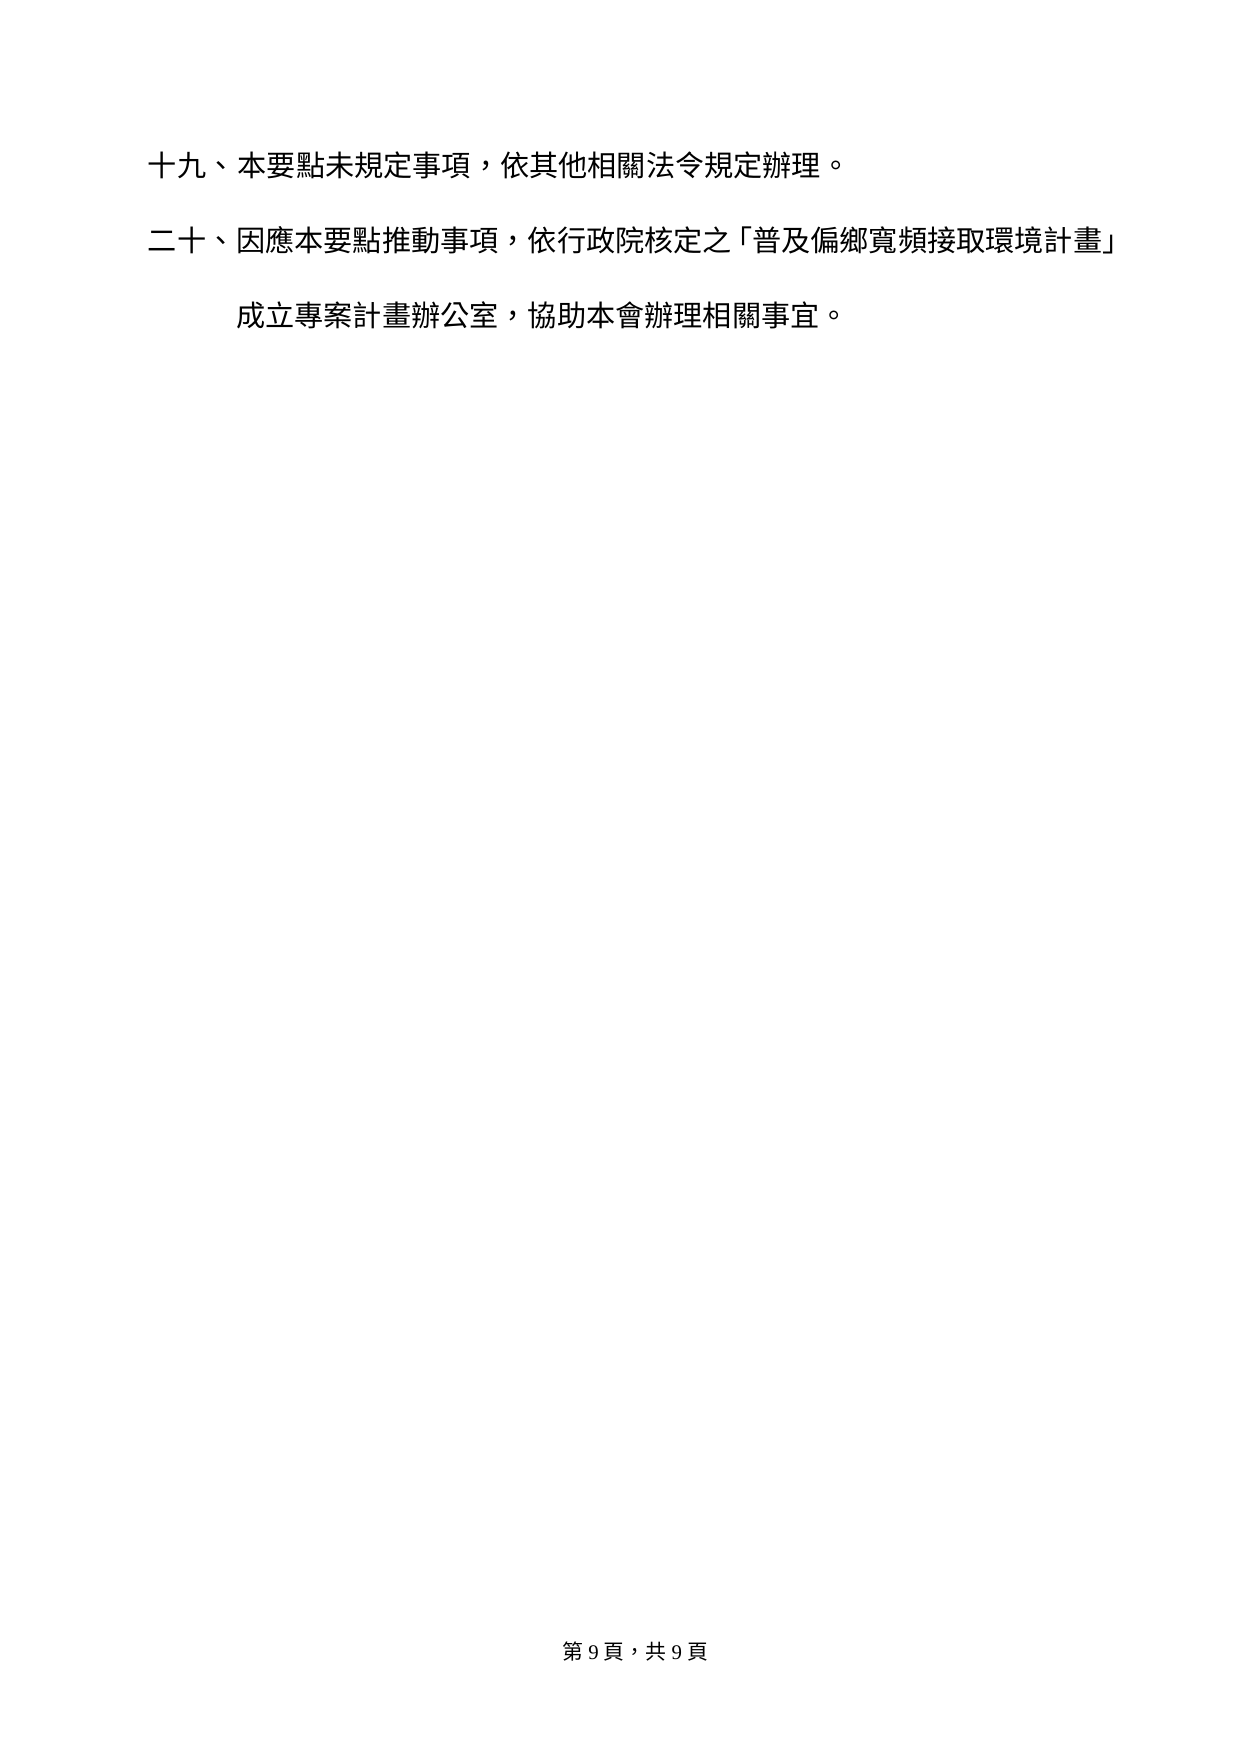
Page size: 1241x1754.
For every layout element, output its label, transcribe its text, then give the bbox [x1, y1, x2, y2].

list 本要點未規定事項，依其他相關法令規定辦理。 [148, 127, 1122, 202]
list 因應本要點推動事項，依行政院核定之「普及偏鄉寬頻接取環境計畫」成立專案計畫辦公室，協助本會辦理相關事宜。 [148, 202, 1122, 352]
